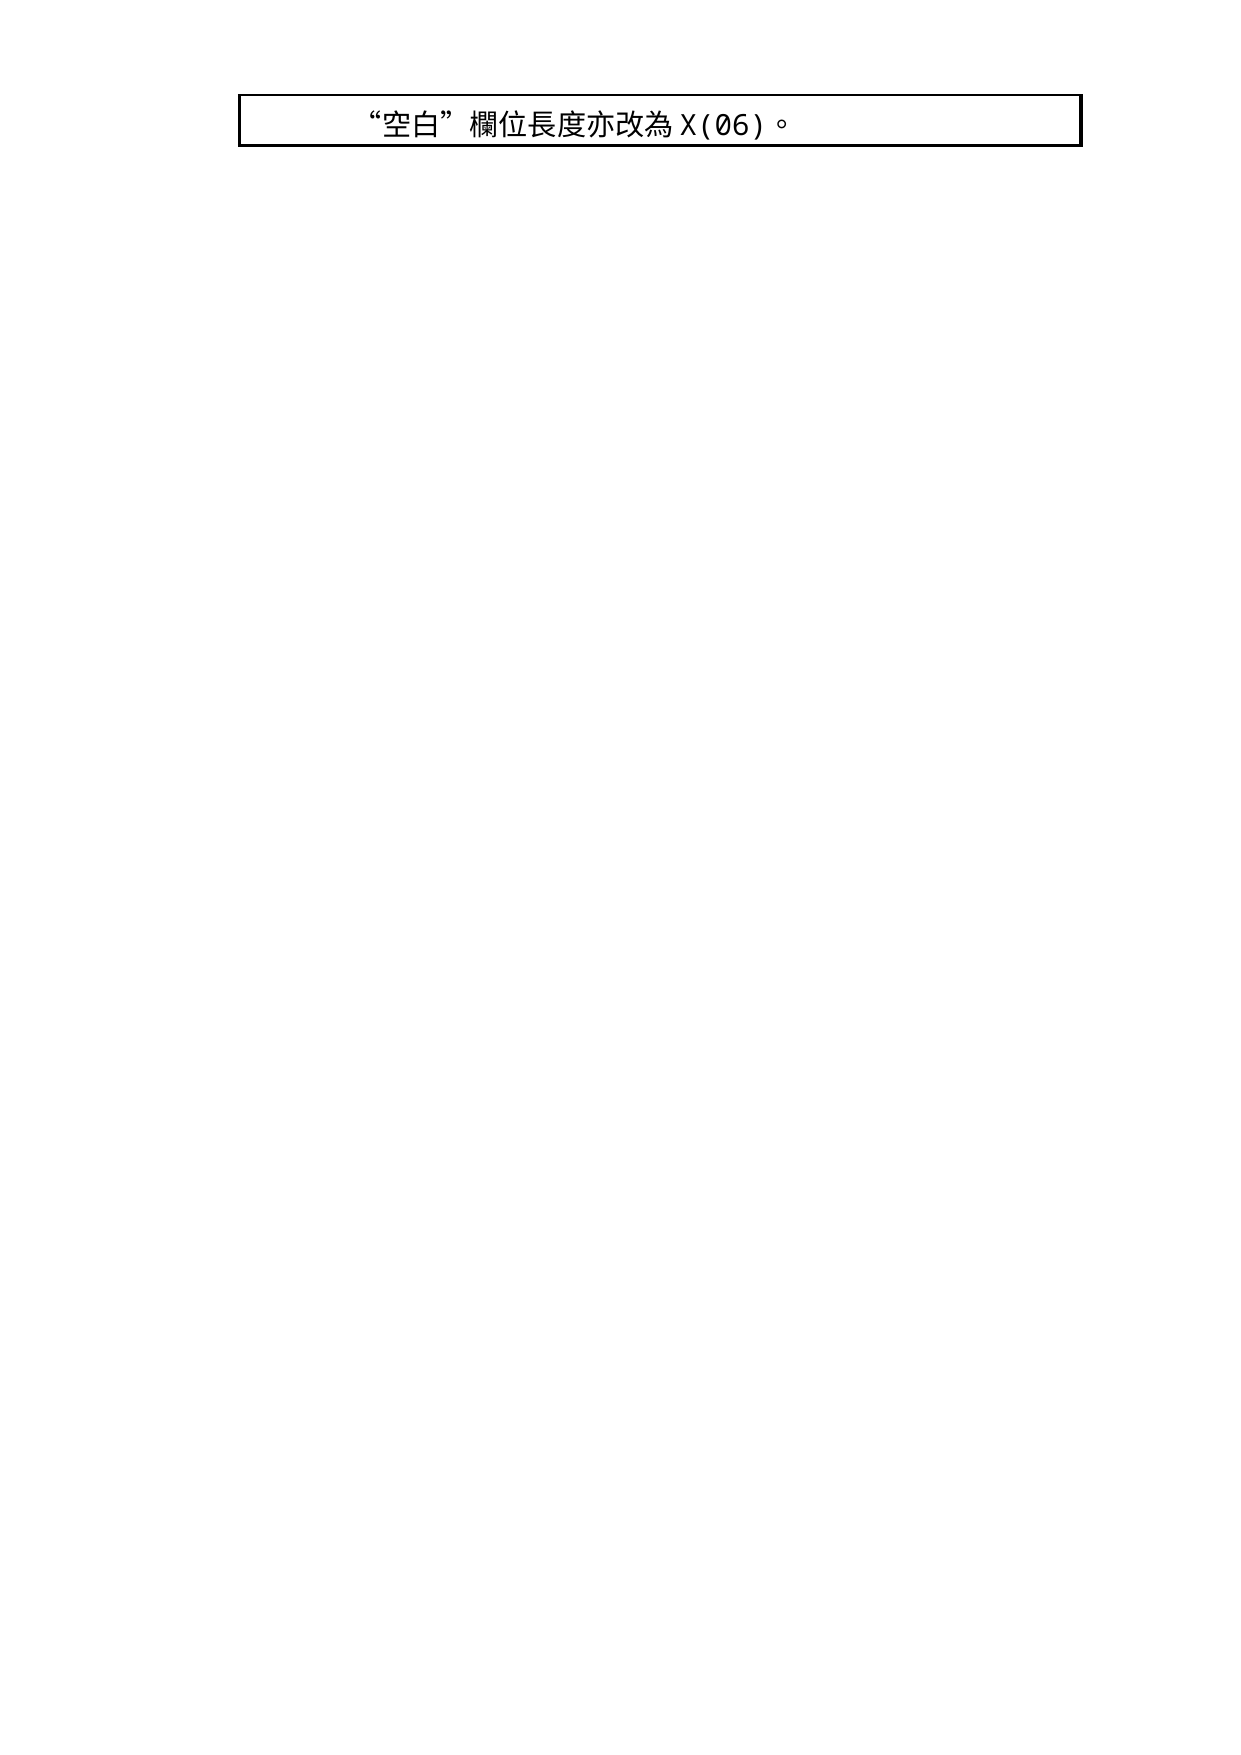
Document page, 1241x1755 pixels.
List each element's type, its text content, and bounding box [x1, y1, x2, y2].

table_cell “空白”欄位長度亦改為X(06)。 [241, 96, 1079, 144]
